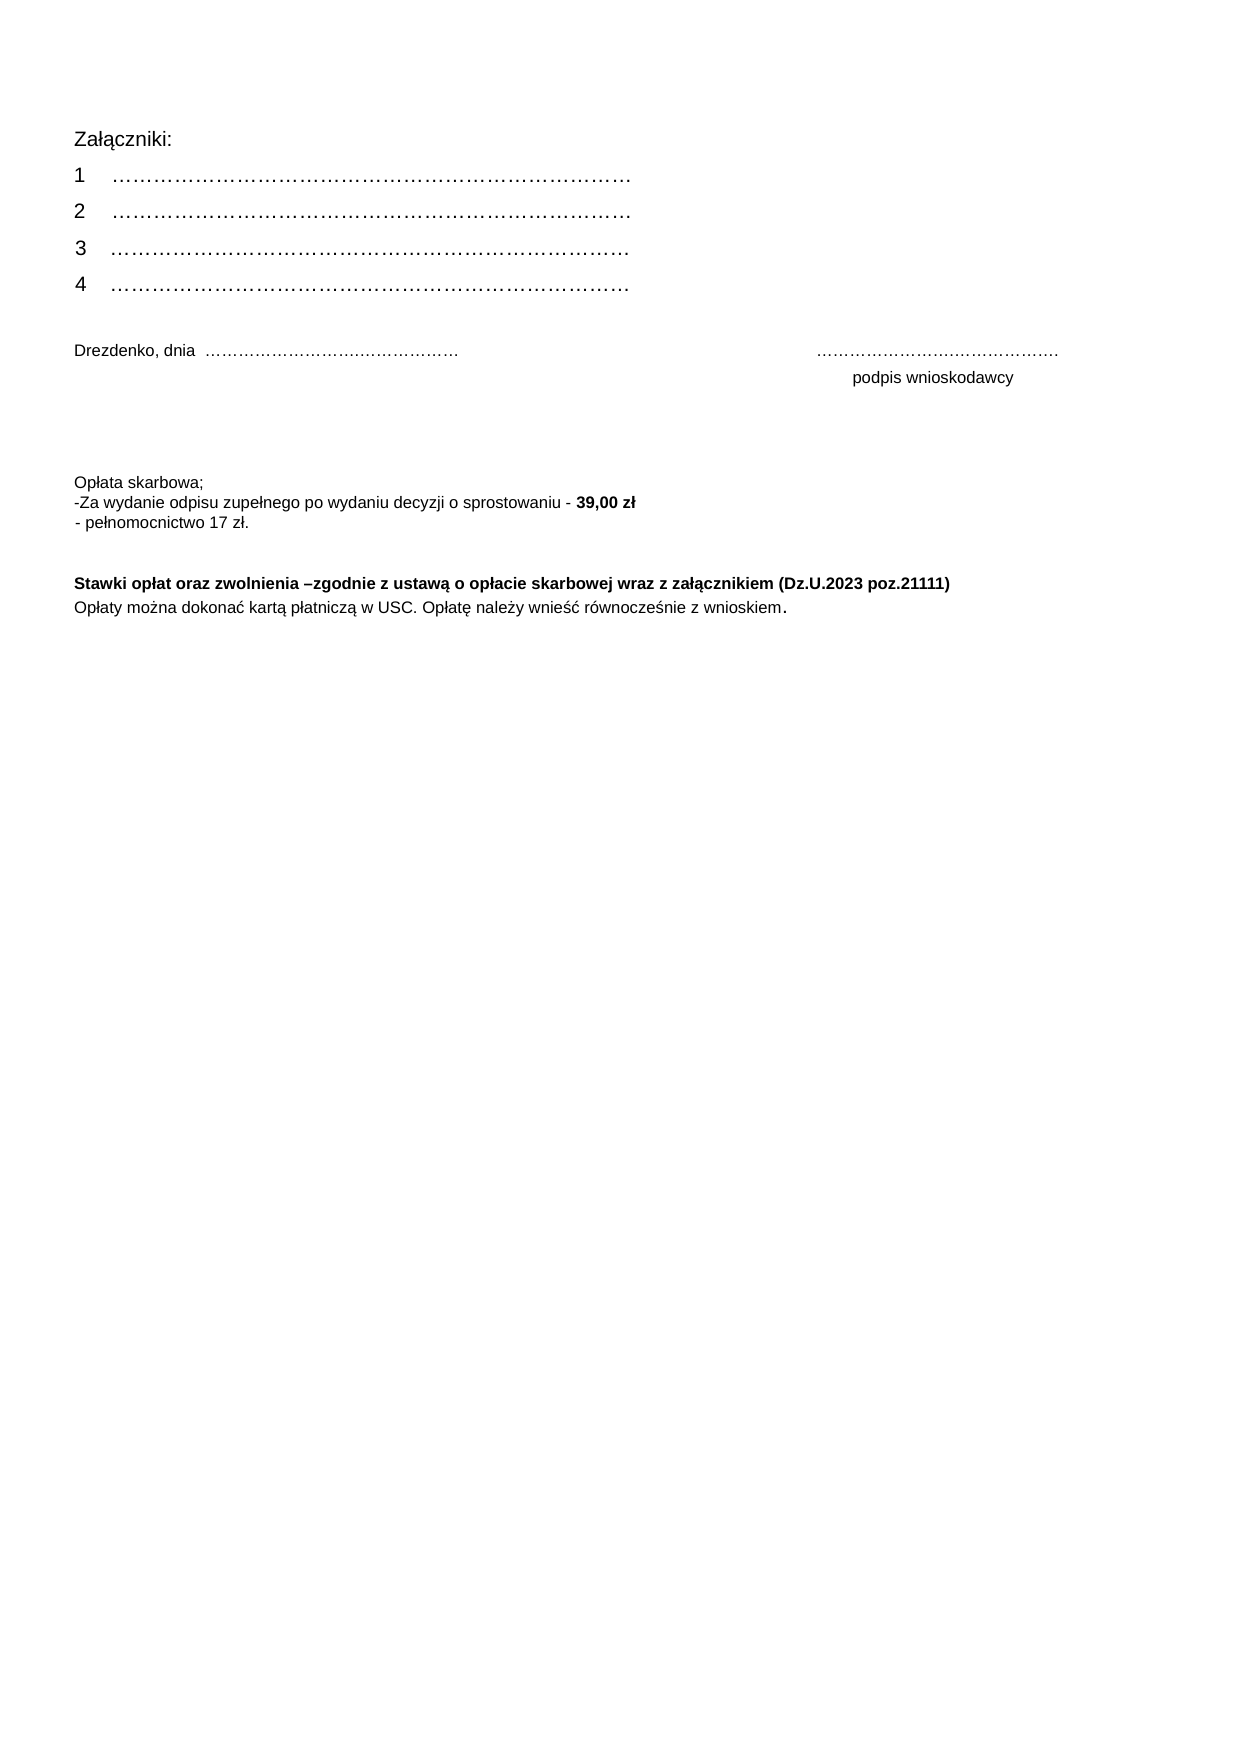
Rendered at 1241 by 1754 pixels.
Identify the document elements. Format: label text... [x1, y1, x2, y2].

text 4 ………………………………………………………………… [75, 272, 637, 296]
text 3 ………………………………………………………………… [75, 235, 637, 259]
text Opłata skarbowa; [74, 473, 1075, 492]
text Opłaty można dokonać kartą płatniczą w USC. Opłatę należy wnieść równocześnie z wnioskiem. [74, 593, 1075, 617]
text -Za wydanie odpisu zupełnego po wydaniu decyzji o sprostowaniu - 39,00 zł - pełnomocnictwo 17 zł. [74, 493, 652, 532]
text Stawki opłat oraz zwolnienia –zgodnie z ustawą o opłacie skarbowej wraz z załącznikiem (Dz.U.2023 poz.21111) [74, 574, 1162, 593]
list ………………………………………………………………… [73, 199, 637, 223]
text Załączniki: [74, 126, 1162, 150]
list ………………………………………………………………… [73, 163, 637, 187]
text Drezdenko, dnia ……………………….……………… …………………….………………. [74, 340, 1075, 359]
text podpis wnioskodawcy [74, 360, 1014, 389]
